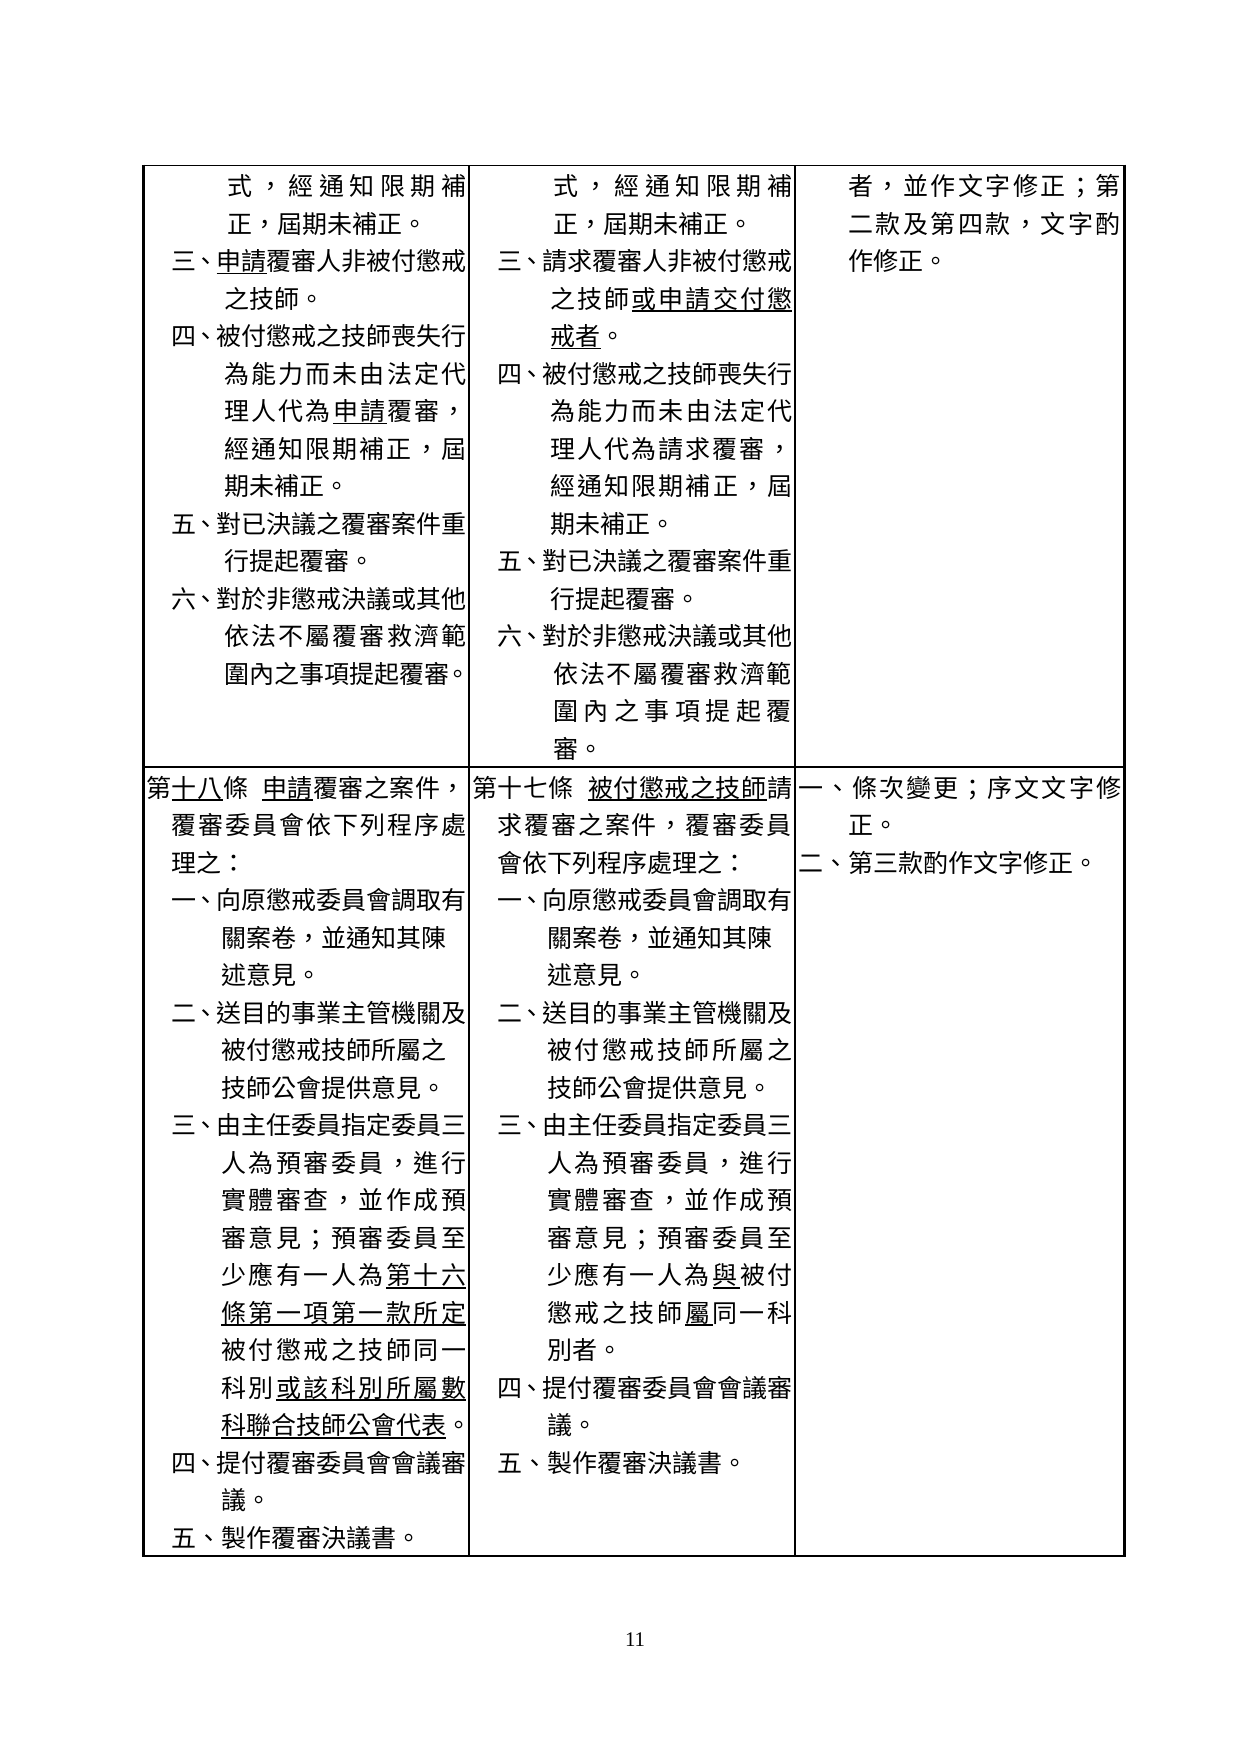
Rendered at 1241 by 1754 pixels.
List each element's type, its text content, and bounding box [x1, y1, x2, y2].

table_cell 式，經通知限期補正，屆期未補正。 三、申請覆審人非被付懲戒之技師。 四、被付懲戒之技師喪失行為能力而未由法定代理人代為申請覆審，經通知限期補正，屆期未補正。 五、對已決議之覆審案件重行提起覆審。 六、對於非懲戒決議或其他依法不屬覆審救濟範圍內之事項提起覆審。 [145, 166, 468, 766]
table_cell 第十七條 被付懲戒之技師請求覆審之案件，覆審委員會依下列程序處理之： 一、向原懲戒委員會調取有關案卷，並通知其陳述意見。 二、送目的事業主管機關及被付懲戒技師所屬之技師公會提供意見。 三、由主任委員指定委員三人為預審委員，進行實體審查，並作成預審意見；預審委員至少應有一人為與被付懲戒之技師屬同一科別者。 四、提付覆審委員會會議審議。 五、製作覆審決議書。 [470, 768, 794, 1555]
table_cell 式，經通知限期補正，屆期未補正。 三、請求覆審人非被付懲戒之技師或申請交付懲戒者。 四、被付懲戒之技師喪失行為能力而未由法定代理人代為請求覆審，經通知限期補正，屆期未補正。 五、對已決議之覆審案件重行提起覆審。 六、對於非懲戒決議或其他依法不屬覆審救濟範圍內之事項提起覆審。 [470, 166, 794, 766]
table_cell 第十八條 申請覆審之案件，覆審委員會依下列程序處理之： 一、向原懲戒委員會調取有關案卷，並通知其陳述意見。 二、送目的事業主管機關及被付懲戒技師所屬之技師公會提供意見。 三、由主任委員指定委員三人為預審委員，進行實體審查，並作成預審意見；預審委員至少應有一人為第十六條第一項第一款所定被付懲戒之技師同一科別或該科別所屬數科聯合技師公會代表。 四、提付覆審委員會會議審議。 五、製作覆審決議書。 [145, 768, 468, 1555]
table_cell 一、條次變更；序文文字修正。 二、第三款酌作文字修正。 [796, 768, 1123, 1555]
table_cell 者，並作文字修正；第二款及第四款，文字酌作修正。 [796, 166, 1123, 766]
